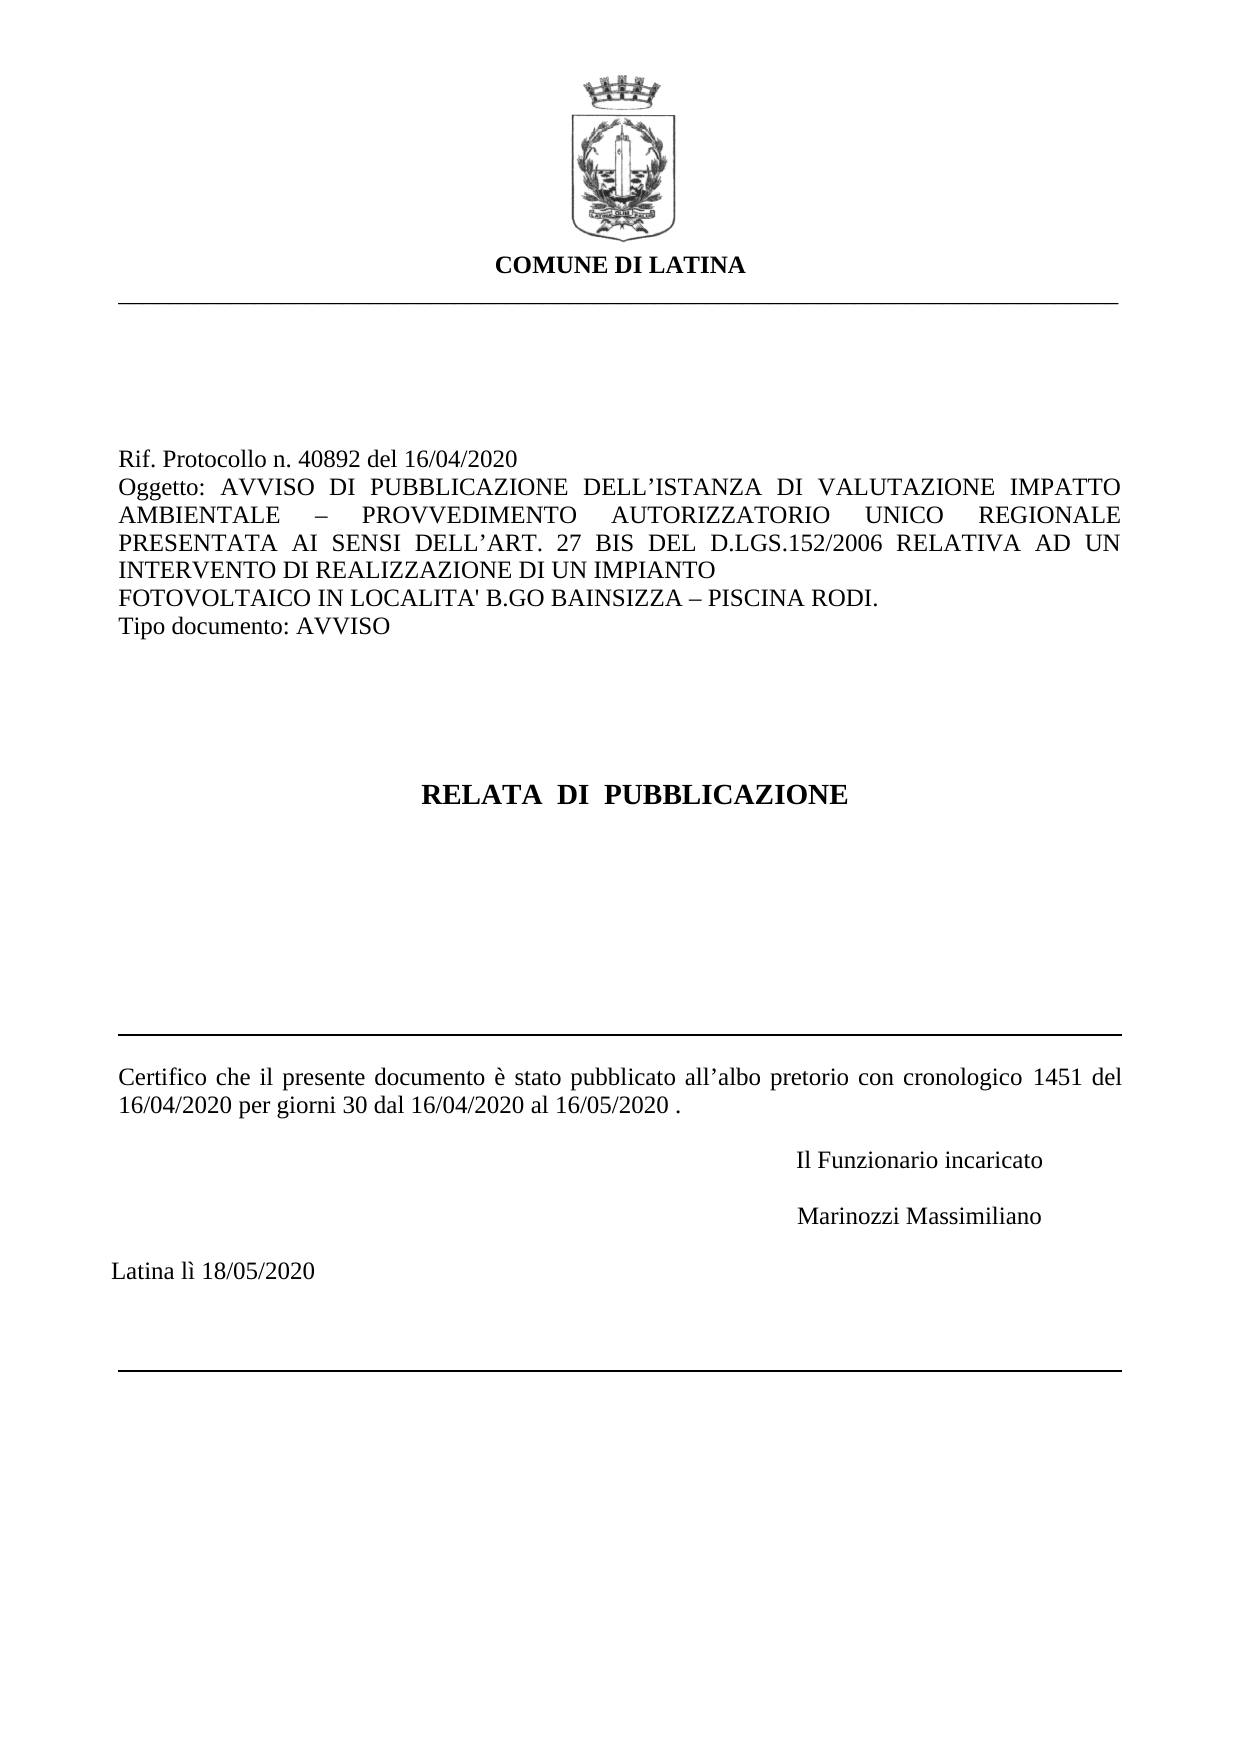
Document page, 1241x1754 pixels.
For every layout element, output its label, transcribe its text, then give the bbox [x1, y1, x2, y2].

table_cell [591, 1257, 692, 1285]
table_cell Marinozzi Massimiliano [709, 1202, 1129, 1229]
table_cell [111, 1230, 591, 1257]
table_cell Latina lì 18/05/2020 [111, 1257, 591, 1285]
table_header [111, 1146, 591, 1174]
text Certifico che il presente documento è stato pubblicato all’albo pretorio con cronologico 1451 del 16/04/2020 per giorni 30 dal 16/04/2020 al 16/05/2020 . [118, 1063, 1122, 1119]
table_cell [591, 1174, 692, 1202]
table_cell [692, 1230, 709, 1257]
table_cell [692, 1174, 709, 1202]
table_cell [111, 1174, 591, 1202]
table_cell [709, 1174, 1129, 1202]
table_header Il Funzionario incaricato [709, 1146, 1129, 1174]
table_cell [111, 1202, 591, 1229]
table_header [591, 1146, 692, 1174]
text Rif. Protocollo n. 40892 del 16/04/2020 [118, 446, 1122, 473]
table_cell [591, 1202, 692, 1229]
table_cell [709, 1257, 1129, 1285]
text FOTOVOLTAICO IN LOCALITA' B.GO BAINSIZZA – PISCINA RODI. [118, 584, 1122, 612]
picture [556, 75, 685, 252]
subtitle RELATA DI PUBBLICAZIONE [118, 778, 1122, 810]
table_cell [591, 1230, 692, 1257]
text Oggetto: AVVISO DI PUBBLICAZIONE DELL’ISTANZA DI VALUTAZIONE IMPATTO AMBIENTALE – PROVVEDIMENTO AUTORIZZATORIO UNICO REGIONALE PRESENTATA AI SENSI DELL’ART. 27 BIS DEL D.LGS.152/2006 RELATIVA AD UN INTERVENTO DI REALIZZAZIONE DI UN IMPIANTO [118, 473, 1122, 584]
table_cell [692, 1202, 709, 1229]
table_cell [692, 1257, 709, 1285]
table_header [692, 1146, 709, 1174]
table_cell [709, 1230, 1129, 1257]
text Tipo documento: AVVISO [118, 612, 1122, 639]
